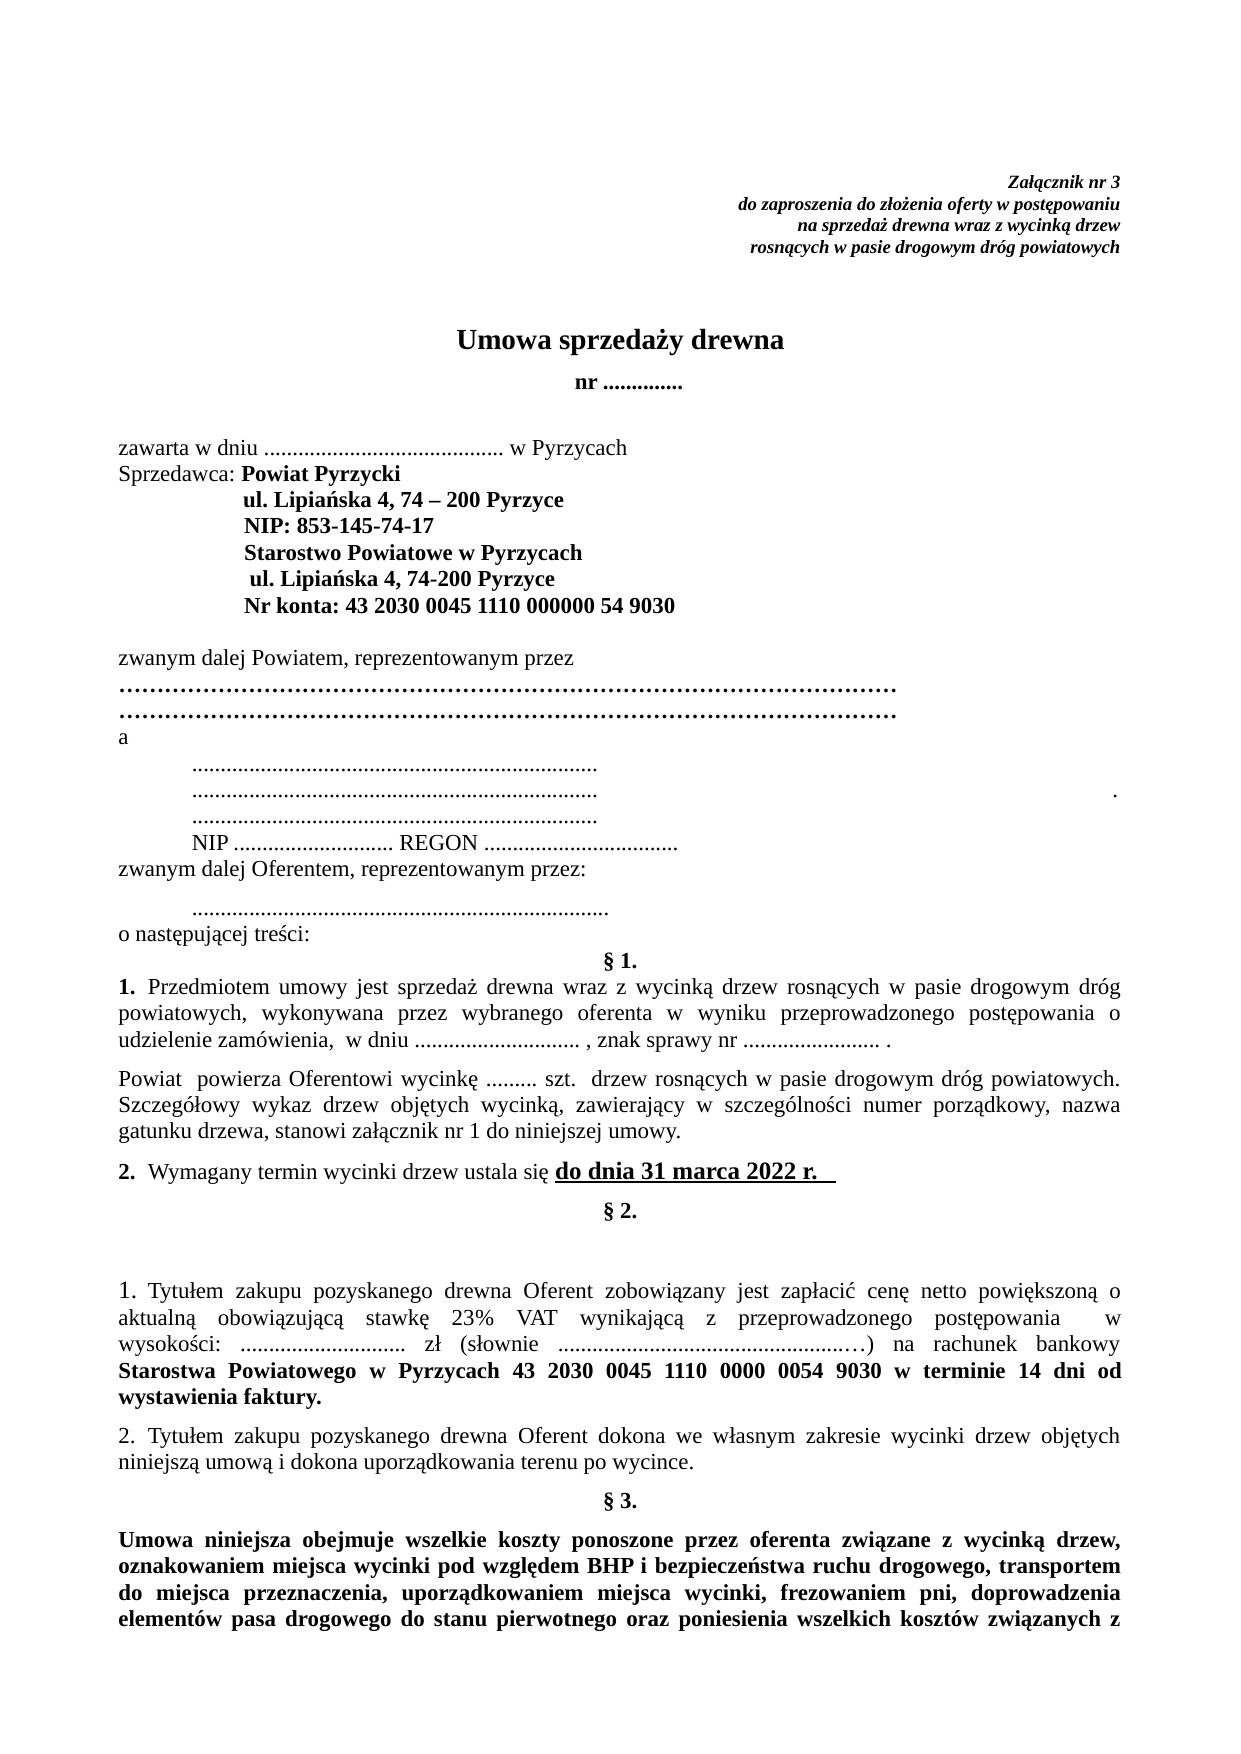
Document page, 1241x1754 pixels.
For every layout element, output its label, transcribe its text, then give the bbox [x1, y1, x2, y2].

text rosnących w pasie drogowym dróg powiatowych [118, 236, 1122, 257]
text Załącznik nr 3 [118, 171, 1122, 192]
text do zaproszenia do złożenia oferty w postępowaniu [118, 192, 1122, 214]
list Tytułem zakupu pozyskanego drewna Oferent dokona we własnym zakresie wycinki drzew objętych niniejszą umową i dokona uporządkowania terenu po wycince. [118, 1422, 1122, 1474]
text Sprzedawca: Powiat Pyrzycki [118, 460, 1122, 486]
text ul. Lipiańska 4, 74-200 Pyrzyce [118, 565, 1122, 592]
text nr .............. [118, 368, 1122, 395]
text ....................................................................... ....................................................................... . ....................................................................... [118, 750, 1122, 829]
text zawarta w dniu .......................................... w Pyrzycach [118, 433, 1122, 460]
text ………………………………………………………………………………………… [118, 697, 1122, 723]
list Przedmiotem umowy jest sprzedaż drewna wraz z wycinką drzew rosnących w pasie drogowym dróg powiatowych, wykonywana przez wybranego oferenta w wyniku przeprowadzonego postępowania o udzielenie zamówienia, w dniu ............................. , znak sprawy nr ........................ . [118, 973, 1122, 1052]
text a [118, 723, 1122, 750]
text Nr konta: 43 2030 0045 1110 000000 54 9030 [118, 592, 1122, 618]
text na sprzedaż drewna wraz z wycinką drzew [118, 214, 1122, 236]
text Umowa sprzedaży drewna [118, 322, 1122, 356]
list Wymagany termin wycinki drzew ustala się do dnia 31 marca 2022 r. [118, 1156, 1122, 1185]
text Umowa niniejsza obejmuje wszelkie koszty ponoszone przez oferenta związane z wycinką drzew, oznakowaniem miejsca wycinki pod względem BHP i bezpieczeństwa ruchu drogowego, transportem do miejsca przeznaczenia, uporządkowaniem miejsca wycinki, frezowaniem pni, doprowadzenia elementów pasa drogowego do stanu pierwotnego oraz poniesienia wszelkich kosztów związanych z [118, 1526, 1122, 1631]
list Tytułem zakupu pozyskanego drewna Oferent zobowiązany jest zapłacić cenę netto powiększoną o aktualną obowiązującą stawkę 23% VAT wynikającą z przeprowadzonego postępowania w wysokości: ............................. zł (słownie ..................................................…) na rachunek bankowy Starostwa Powiatowego w Pyrzycach 43 2030 0045 1110 0000 0054 9030 w terminie 14 dni od wystawienia faktury. [118, 1275, 1122, 1409]
text § 1. [118, 947, 1122, 973]
text § 2. [118, 1197, 1122, 1224]
text NIP: 853-145-74-17 [118, 513, 1122, 539]
text ul. Lipiańska 4, 74 – 200 Pyrzyce [118, 486, 1122, 513]
text NIP ............................ REGON .................................. [118, 829, 1122, 855]
text o następującej treści: [118, 920, 1122, 947]
text Starostwo Powiatowe w Pyrzycach [118, 539, 1122, 565]
text § 3. [118, 1487, 1122, 1513]
text ......................................................................... [118, 894, 1122, 920]
text zwanym dalej Oferentem, reprezentowanym przez: [118, 855, 1122, 882]
text Powiat powierza Oferentowi wycinkę ......... szt. drzew rosnących w pasie drogowym dróg powiatowych. Szczegółowy wykaz drzew objętych wycinką, zawierający w szczególności numer porządkowy, nazwa gatunku drzewa, stanowi załącznik nr 1 do niniejszej umowy. [118, 1065, 1122, 1144]
text ………………………………………………………………………………………… [118, 671, 1122, 697]
text zwanym dalej Powiatem, reprezentowanym przez [118, 644, 1122, 671]
